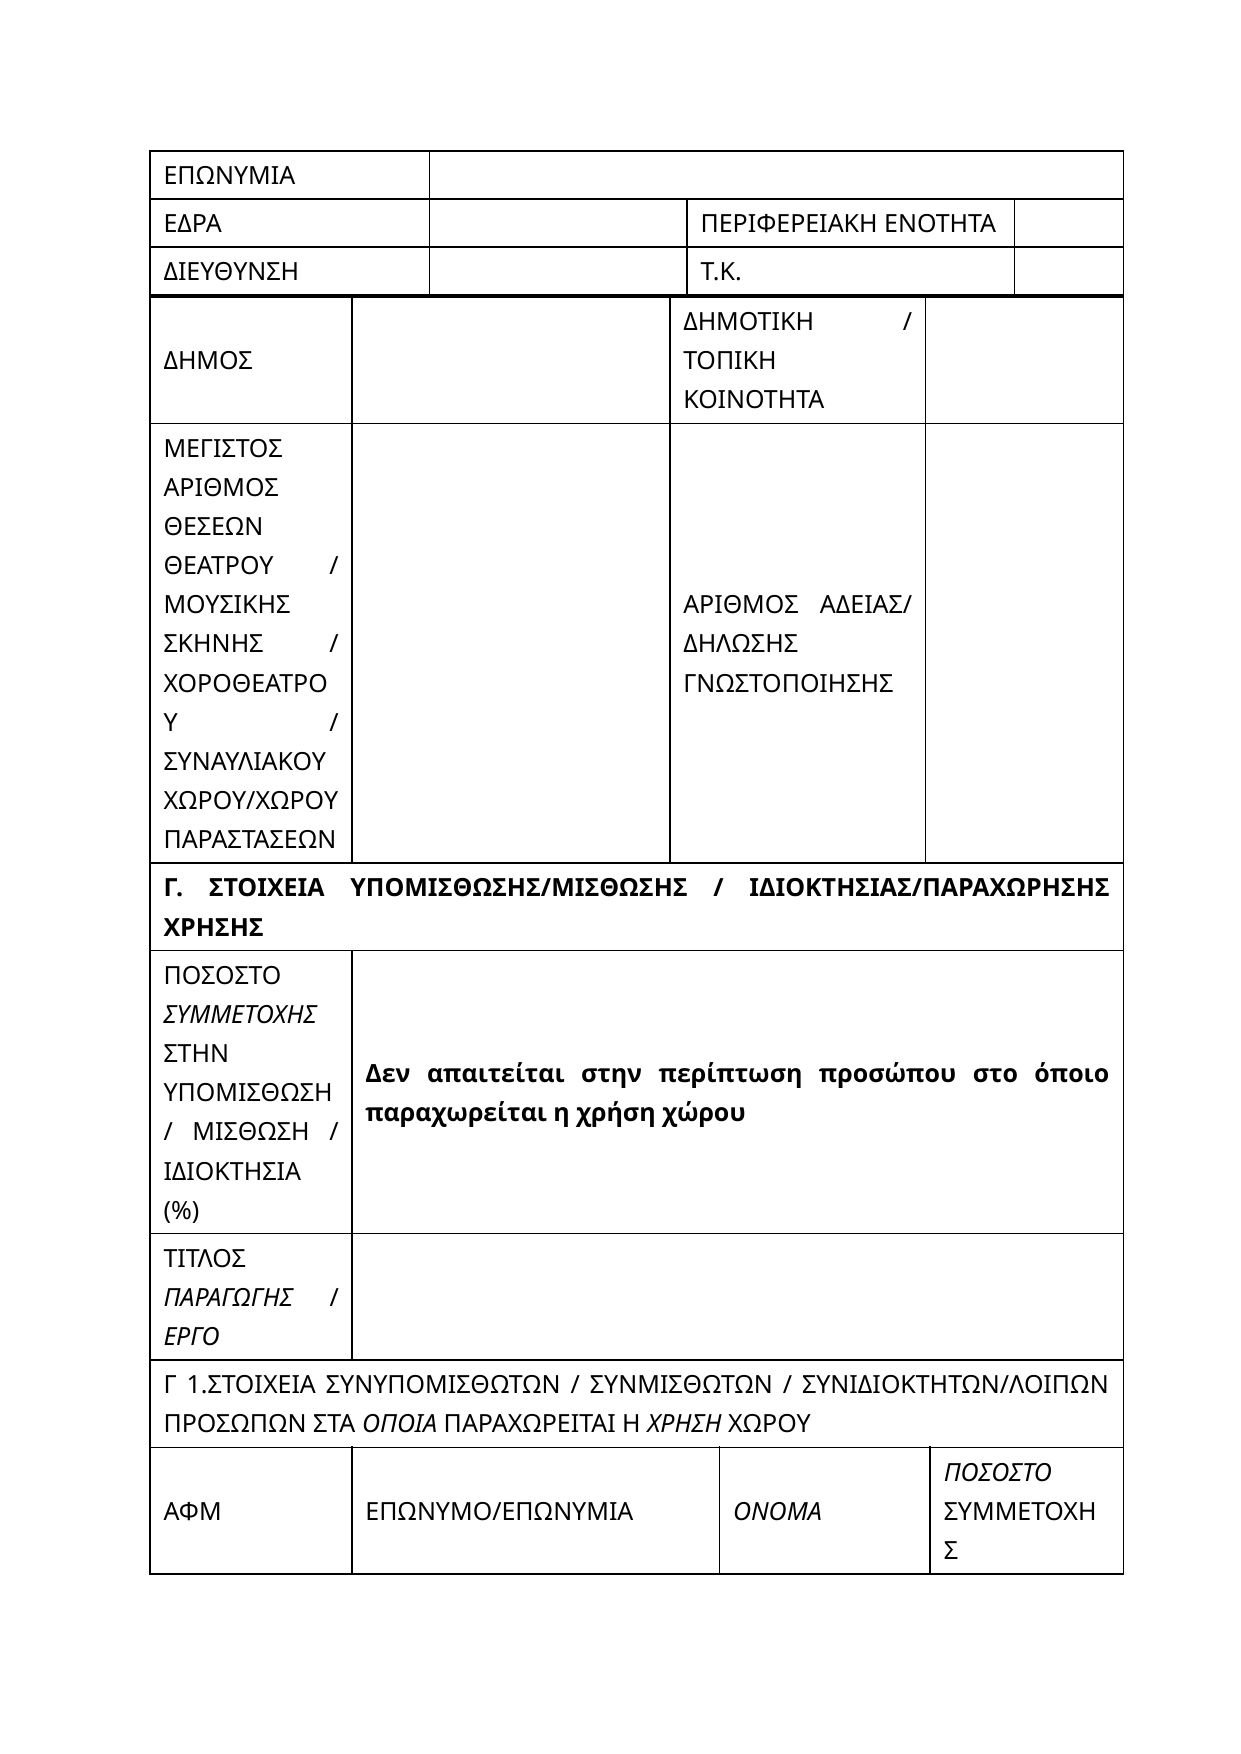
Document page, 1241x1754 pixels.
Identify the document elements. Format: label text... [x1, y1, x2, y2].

table_cell [353, 424, 669, 862]
table_cell ΠΕΡΙΦΕΡΕΙΑΚΗ ΕΝΟΤΗΤΑ [688, 200, 1014, 246]
table_cell [1015, 200, 1123, 246]
table_cell ΑΡΙΘΜΟΣ ΑΔΕΙΑΣ/ ΔΗΛΩΣΗΣ ΓΝΩΣΤΟΠΟΙΗΣΗΣ [671, 424, 925, 862]
table_cell Δεν απαιτείται στην περίπτωση προσώπου στο όποιο παραχωρείται η χρήση χώρου [353, 951, 1123, 1233]
table_cell ΕΠΩΝΥΜΟ/ΕΠΩΝΥΜΙΑ [353, 1448, 719, 1573]
table_cell ΤΙΤΛΟΣ ΠΑΡΑΓΩΓΗΣ / ΕΡΓΟ [151, 1234, 351, 1359]
table_header [353, 298, 669, 422]
table_cell ΔΙΕΥΘΥΝΣΗ [151, 248, 429, 294]
table_cell Γ. ΣΤΟΙΧΕΙΑ ΥΠΟΜΙΣΘΩΣΗΣ/ΜΙΣΘΩΣΗΣ / ΙΔΙΟΚΤΗΣΙΑΣ/ΠΑΡΑΧΩΡΗΣΗΣ ΧΡΗΣΗΣ [151, 864, 1123, 949]
table_header [926, 298, 1123, 422]
table_cell ΜΕΓΙΣΤΟΣ ΑΡΙΘΜΟΣ ΘΕΣΕΩΝ ΘΕΑΤΡΟΥ / ΜΟΥΣΙΚΗΣ ΣΚΗΝΗΣ / ΧΟΡΟΘΕΑΤΡΟΥ / ΣΥΝΑΥΛΙΑΚΟΥ ΧΩΡΟΥ/ΧΩΡΟΥ ΠΑΡΑΣΤΑΣΕΩΝ [151, 424, 351, 862]
table_cell ΟΝΟΜΑ [720, 1448, 929, 1573]
table_cell [1015, 248, 1123, 294]
table_cell ΠΟΣΟΣΤΟ ΣΥΜΜΕΤΟΧΗΣ ΣΤΗΝ ΥΠΟΜΙΣΘΩΣΗ / ΜΙΣΘΩΣΗ / ΙΔΙΟΚΤΗΣΙΑ (%) [151, 951, 351, 1233]
table_header ΔΗΜΟΣ [151, 298, 351, 422]
table_cell ΑΦΜ [151, 1448, 351, 1573]
table_cell [430, 200, 686, 246]
table_cell [353, 1234, 1123, 1359]
table_cell [926, 424, 1123, 862]
table_cell [430, 248, 686, 294]
table_cell ΕΔΡΑ [151, 200, 429, 246]
table_cell ΠΟΣΟΣΤΟ ΣΥΜΜΕΤΟΧΗΣ [931, 1448, 1123, 1573]
table_cell ΕΠΩΝΥΜΙΑ [151, 152, 429, 198]
table_header ΔΗΜΟΤΙΚΗ / ΤΟΠΙΚΗ ΚΟΙΝΟΤΗΤΑ [671, 298, 925, 422]
table_cell Τ.Κ. [688, 248, 1014, 294]
table_cell [430, 152, 1123, 198]
table_cell Γ 1.ΣΤΟΙΧΕΙΑ ΣΥΝΥΠΟΜΙΣΘΩΤΩΝ / ΣΥΝΜΙΣΘΩΤΩΝ / ΣΥΝΙΔΙΟΚΤΗΤΩΝ/ΛΟΙΠΩΝ ΠΡΟΣΩΠΩΝ ΣΤΑ ΟΠΟΙΑ ΠΑΡΑΧΩΡΕΙΤΑΙ Η ΧΡΗΣΗ ΧΩΡΟΥ [151, 1361, 1123, 1446]
